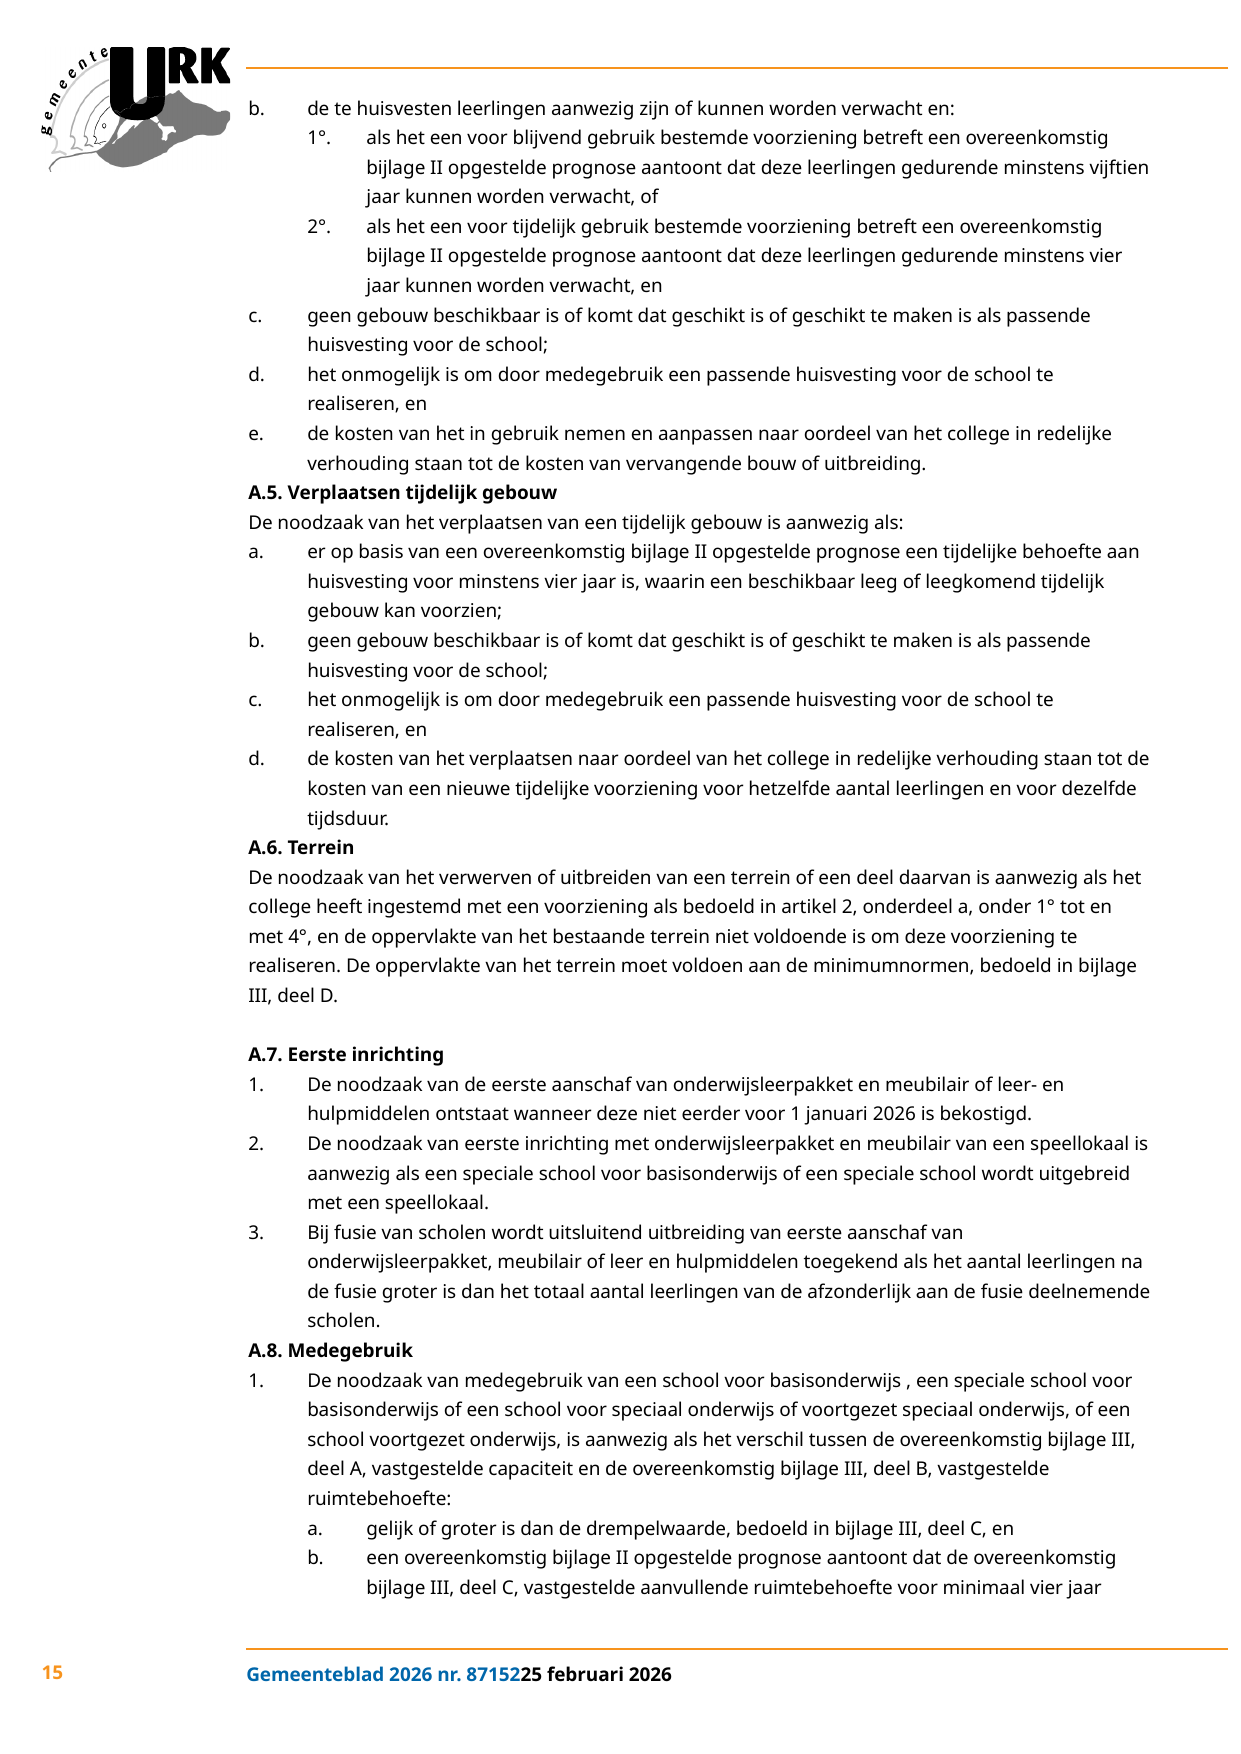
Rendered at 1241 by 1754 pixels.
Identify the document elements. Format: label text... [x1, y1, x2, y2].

text A.7. Eerste inrichting [248, 1041, 1152, 1067]
list de kosten van het in gebruik nemen en aanpassen naar oordeel van het college in redelijke verhouding staan tot de kosten van vervangende bouw of uitbreiding. [248, 420, 1152, 476]
text De noodzaak van het verwerven of uitbreiden van een terrein of een deel daarvan is aanwezig als het college heeft ingestemd met een voorziening als bedoeld in artikel 2, onderdeel a, onder 1° tot en met 4°, en de oppervlakte van het bestaande terrein niet voldoende is om deze voorziening te realiseren. De oppervlakte van het terrein moet voldoen aan de minimumnormen, bedoeld in bijlage III, deel D. [248, 864, 1152, 1008]
picture [41, 47, 231, 172]
text A.6. Terrein [248, 834, 1152, 860]
text De noodzaak van het verplaatsen van een tijdelijk gebouw is aanwezig als: [248, 509, 1152, 535]
list het onmogelijk is om door medegebruik een passende huisvesting voor de school te realiseren, en [248, 686, 1152, 742]
list er op basis van een overeenkomstig bijlage II opgestelde prognose een tijdelijke behoefte aan huisvesting voor minstens vier jaar is, waarin een beschikbaar leeg of leegkomend tijdelijk gebouw kan voorzien; [248, 538, 1152, 623]
list als het een voor tijdelijk gebruik bestemde voorziening betreft een overeenkomstig bijlage II opgestelde prognose aantoont dat deze leerlingen gedurende minstens vier jaar kunnen worden verwacht, en [307, 213, 1152, 298]
list geen gebouw beschikbaar is of komt dat geschikt is of geschikt te maken is als passende huisvesting voor de school; [248, 302, 1152, 357]
text A.5. Verplaatsen tijdelijk gebouw [248, 479, 1152, 505]
list een overeenkomstig bijlage II opgestelde prognose aantoont dat de overeenkomstig bijlage III, deel C, vastgestelde aanvullende ruimtebehoefte voor minimaal vier jaar [307, 1544, 1152, 1600]
list de kosten van het verplaatsen naar oordeel van het college in redelijke verhouding staan tot de kosten van een nieuwe tijdelijke voorziening voor hetzelfde aantal leerlingen en voor dezelfde tijdsduur. [248, 746, 1152, 831]
list gelijk of groter is dan de drempelwaarde, bedoeld in bijlage III, deel C, en [307, 1515, 1152, 1541]
list De noodzaak van medegebruik van een school voor basisonderwijs , een speciale school voor basisonderwijs of een school voor speciaal onderwijs of voortgezet speciaal onderwijs, of een school voortgezet onderwijs, is aanwezig als het verschil tussen de overeenkomstig bijlage III, deel A, vastgestelde capaciteit en de overeenkomstig bijlage III, deel B, vastgestelde ruimtebehoefte: [248, 1367, 1152, 1511]
list geen gebouw beschikbaar is of komt dat geschikt is of geschikt te maken is als passende huisvesting voor de school; [248, 627, 1152, 683]
list als het een voor blijvend gebruik bestemde voorziening betreft een overeenkomstig bijlage II opgestelde prognose aantoont dat deze leerlingen gedurende minstens vijftien jaar kunnen worden verwacht, of [307, 124, 1152, 209]
list De noodzaak van de eerste aanschaf van onderwijsleerpakket en meubilair of leer- en hulpmiddelen ontstaat wanneer deze niet eerder voor 1 januari 2026 is bekostigd. [248, 1071, 1152, 1126]
text A.8. Medegebruik [248, 1337, 1152, 1363]
list de te huisvesten leerlingen aanwezig zijn of kunnen worden verwacht en: [248, 95, 1152, 121]
list Bij fusie van scholen wordt uitsluitend uitbreiding van eerste aanschaf van onderwijsleerpakket, meubilair of leer en hulpmiddelen toegekend als het aantal leerlingen na de fusie groter is dan het totaal aantal leerlingen van de afzonderlijk aan de fusie deelnemende scholen. [248, 1219, 1152, 1333]
list De noodzaak van eerste inrichting met onderwijsleerpakket en meubilair van een speellokaal is aanwezig als een speciale school voor basisonderwijs of een speciale school wordt uitgebreid met een speellokaal. [248, 1130, 1152, 1215]
list het onmogelijk is om door medegebruik een passende huisvesting voor de school te realiseren, en [248, 361, 1152, 416]
